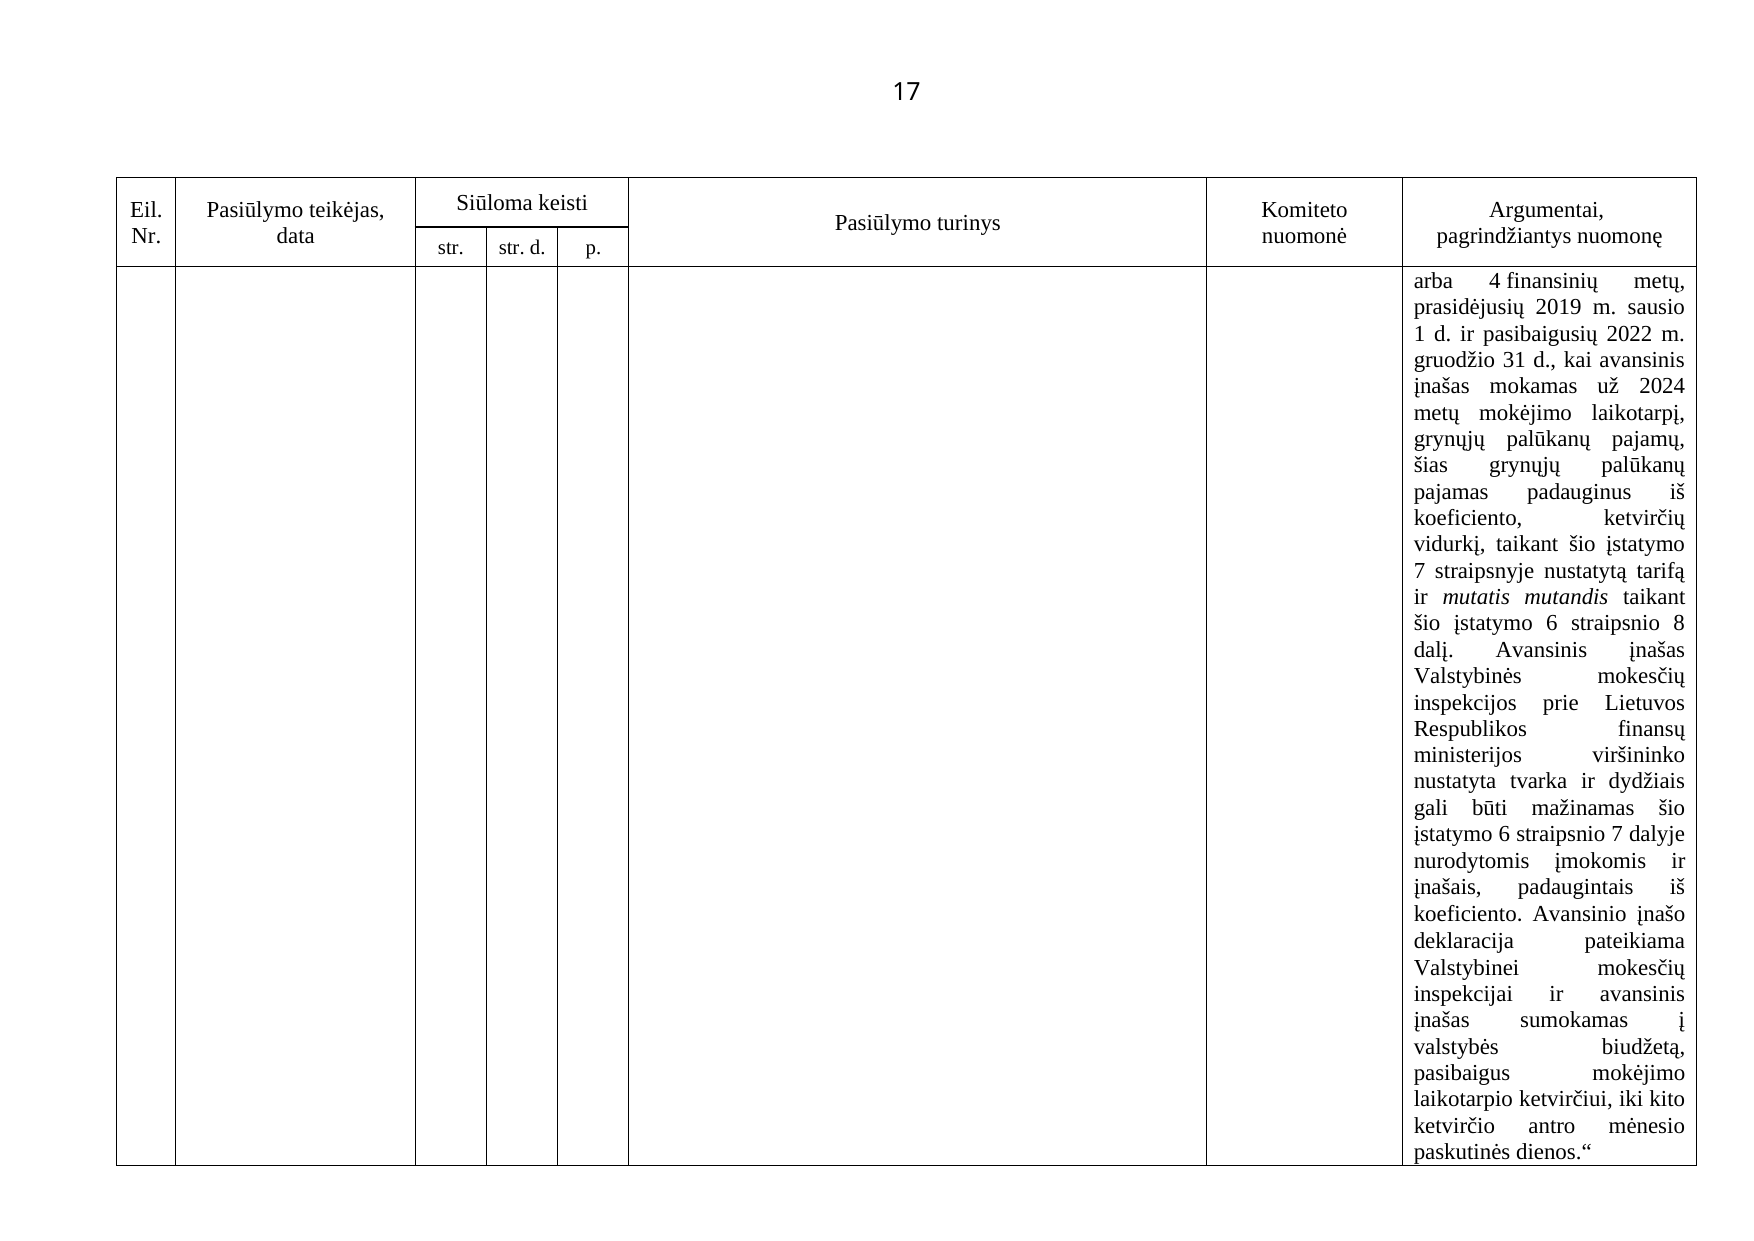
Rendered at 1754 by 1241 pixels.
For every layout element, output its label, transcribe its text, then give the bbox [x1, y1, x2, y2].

table_header Argumentai, pagrindžiantys nuomonę [1403, 178, 1696, 266]
table_header Komiteto nuomonė [1207, 178, 1402, 266]
table_cell str. [416, 228, 486, 266]
table_cell p. [558, 228, 628, 266]
table_cell [629, 267, 1206, 1164]
table_header Pasiūlymo teikėjas, data [176, 178, 415, 266]
table_header Eil. Nr. [117, 178, 175, 266]
table_cell [117, 267, 175, 1164]
table_cell [558, 267, 628, 1164]
table_cell str. d. [487, 228, 557, 266]
table_header Siūloma keisti [416, 178, 628, 226]
table_cell arba 4 finansinių metų, prasidėjusių 2019 m. sausio 1 d. ir pasibaigusių 2022 m. gruodžio 31 d., kai avansinis įnašas mokamas už 2024 metų mokėjimo laikotarpį, grynųjų palūkanų pajamų, šias grynųjų palūkanų pajamas padauginus iš koeficiento, ketvirčių vidurkį, taikant šio įstatymo 7 straipsnyje nustatytą tarifą ir mutatis mutandis taikant šio įstatymo 6 straipsnio 8 dalį. Avansinis įnašas Valstybinės mokesčių inspekcijos prie Lietuvos Respublikos finansų ministerijos viršininko nustatyta tvarka ir dydžiais gali būti mažinamas šio įstatymo 6 straipsnio 7 dalyje nurodytomis įmokomis ir įnašais, padaugintais iš koeficiento. Avansinio įnašo deklaracija pateikiama Valstybinei mokesčių inspekcijai ir avansinis įnašas sumokamas į valstybės biudžetą, pasibaigus mokėjimo laikotarpio ketvirčiui, iki kito ketvirčio antro mėnesio paskutinės dienos.“ [1403, 267, 1696, 1164]
table_cell [176, 267, 415, 1164]
table_cell [1207, 267, 1402, 1164]
table_cell [487, 267, 557, 1164]
table_cell [416, 267, 486, 1164]
table_header Pasiūlymo turinys [629, 178, 1206, 266]
